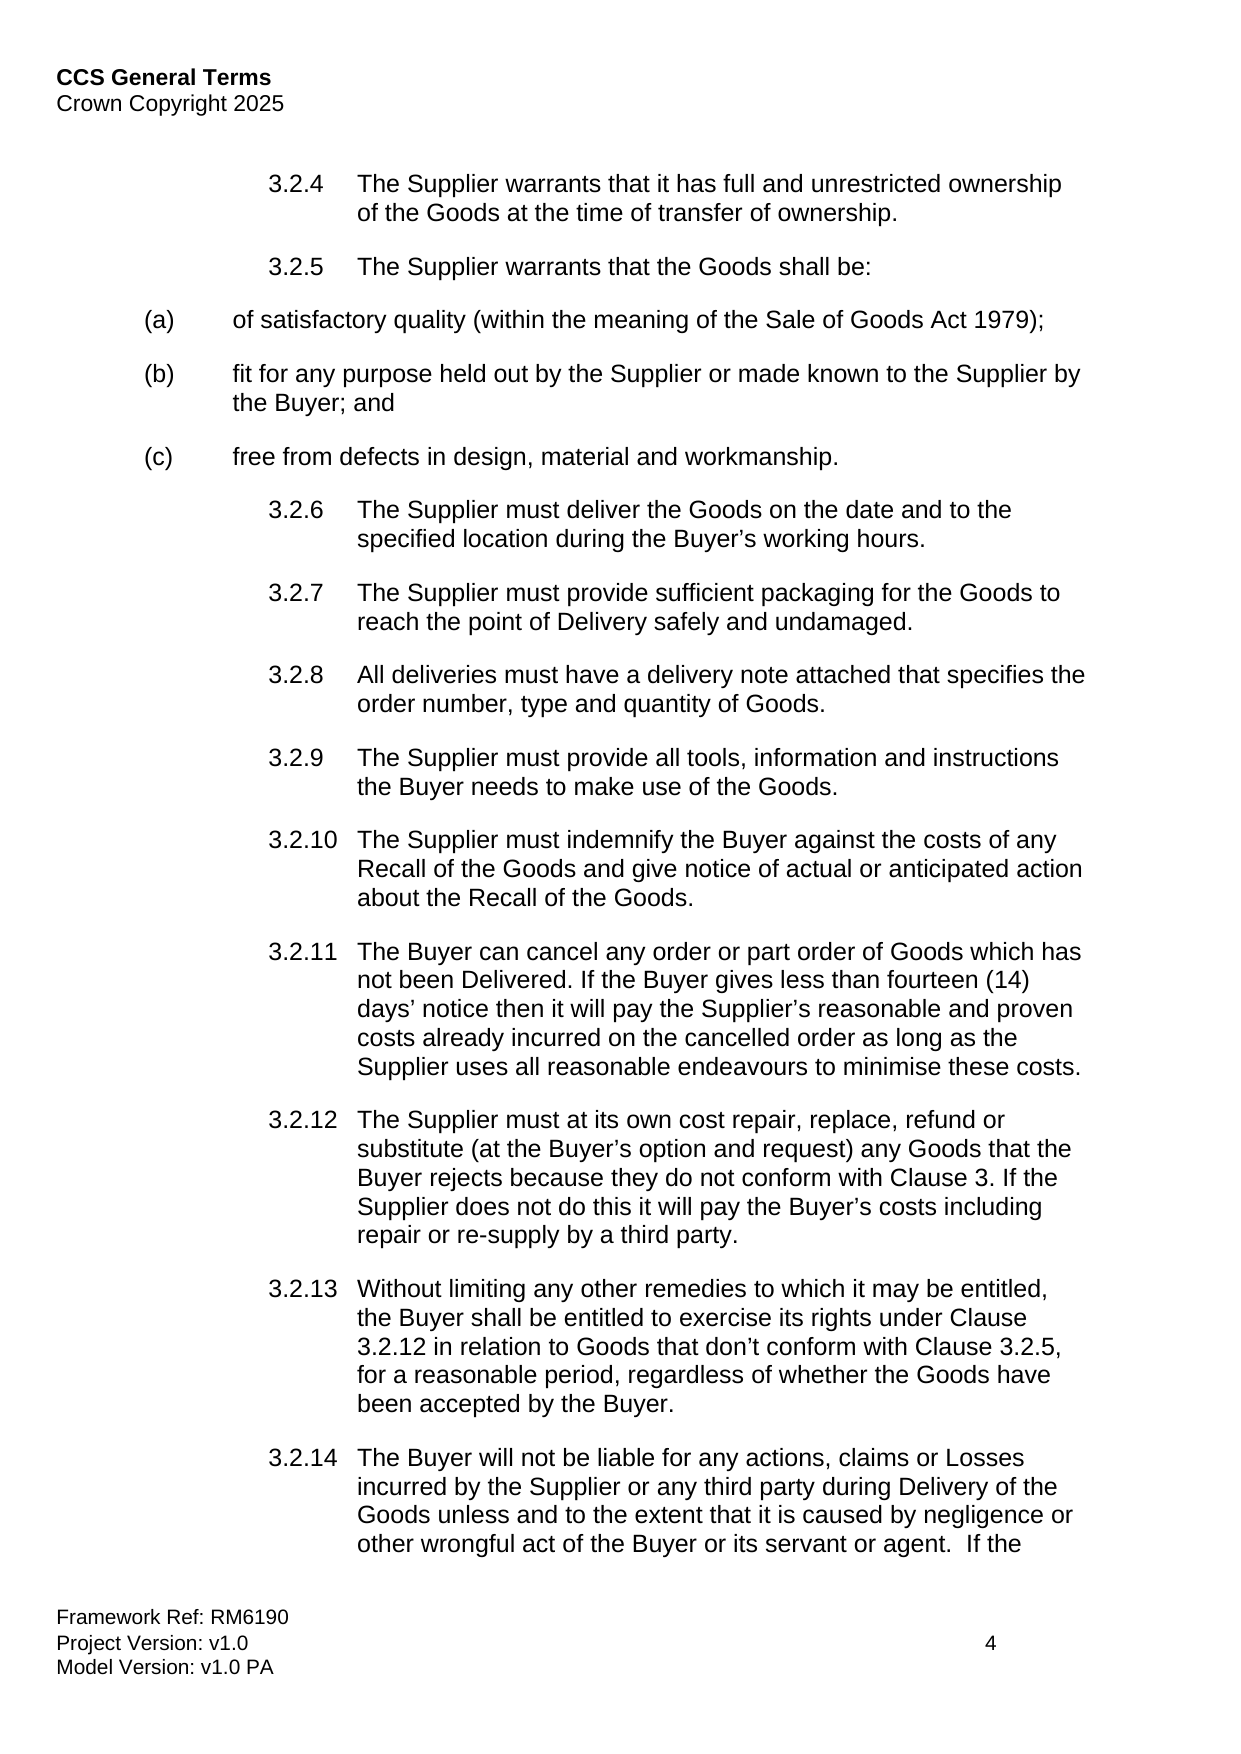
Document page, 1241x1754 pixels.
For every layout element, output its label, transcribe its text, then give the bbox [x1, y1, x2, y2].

list The Supplier warrants that the Goods shall be: [268, 252, 1090, 281]
list The Supplier must at its own cost repair, replace, refund or substitute (at the Buyer’s option and request) any Goods that the Buyer rejects because they do not conform with Clause 3. If the Supplier does not do this it will pay the Buyer’s costs including repair or re-supply by a third party. [268, 1106, 1090, 1249]
list fit for any purpose held out by the Supplier or made known to the Supplier by the Buyer; and [144, 359, 1090, 417]
list of satisfactory quality (within the meaning of the Sale of Goods Act 1979); [144, 306, 1090, 334]
list The Supplier must provide sufficient packaging for the Goods to reach the point of Delivery safely and undamaged. [268, 578, 1090, 636]
list The Buyer will not be liable for any actions, claims or Losses incurred by the Supplier or any third party during Delivery of the Goods unless and to the extent that it is caused by negligence or other wrongful act of the Buyer or its servant or agent. If the [268, 1443, 1090, 1558]
list Without limiting any other remedies to which it may be entitled, the Buyer shall be entitled to exercise its rights under Clause 3.2.12 in relation to Goods that don’t conform with Clause 3.2.5, for a reasonable period, regardless of whether the Goods have been accepted by the Buyer. [268, 1274, 1090, 1418]
list The Supplier must indemnify the Buyer against the costs of any Recall of the Goods and give notice of actual or anticipated action about the Recall of the Goods. [268, 826, 1090, 912]
list The Supplier must deliver the Goods on the date and to the specified location during the Buyer’s working hours. [268, 496, 1090, 553]
list The Supplier warrants that it has full and unrestricted ownership of the Goods at the time of transfer of ownership. [268, 169, 1090, 227]
list The Supplier must provide all tools, information and instructions the Buyer needs to make use of the Goods. [268, 743, 1090, 801]
list The Buyer can cancel any order or part order of Goods which has not been Delivered. If the Buyer gives less than fourteen (14) days’ notice then it will pay the Supplier’s reasonable and proven costs already incurred on the cancelled order as long as the Supplier uses all reasonable endeavours to minimise these costs. [268, 937, 1090, 1081]
list free from defects in design, material and workmanship. [144, 442, 1090, 471]
list All deliveries must have a delivery note attached that specifies the order number, type and quantity of Goods. [268, 661, 1090, 718]
